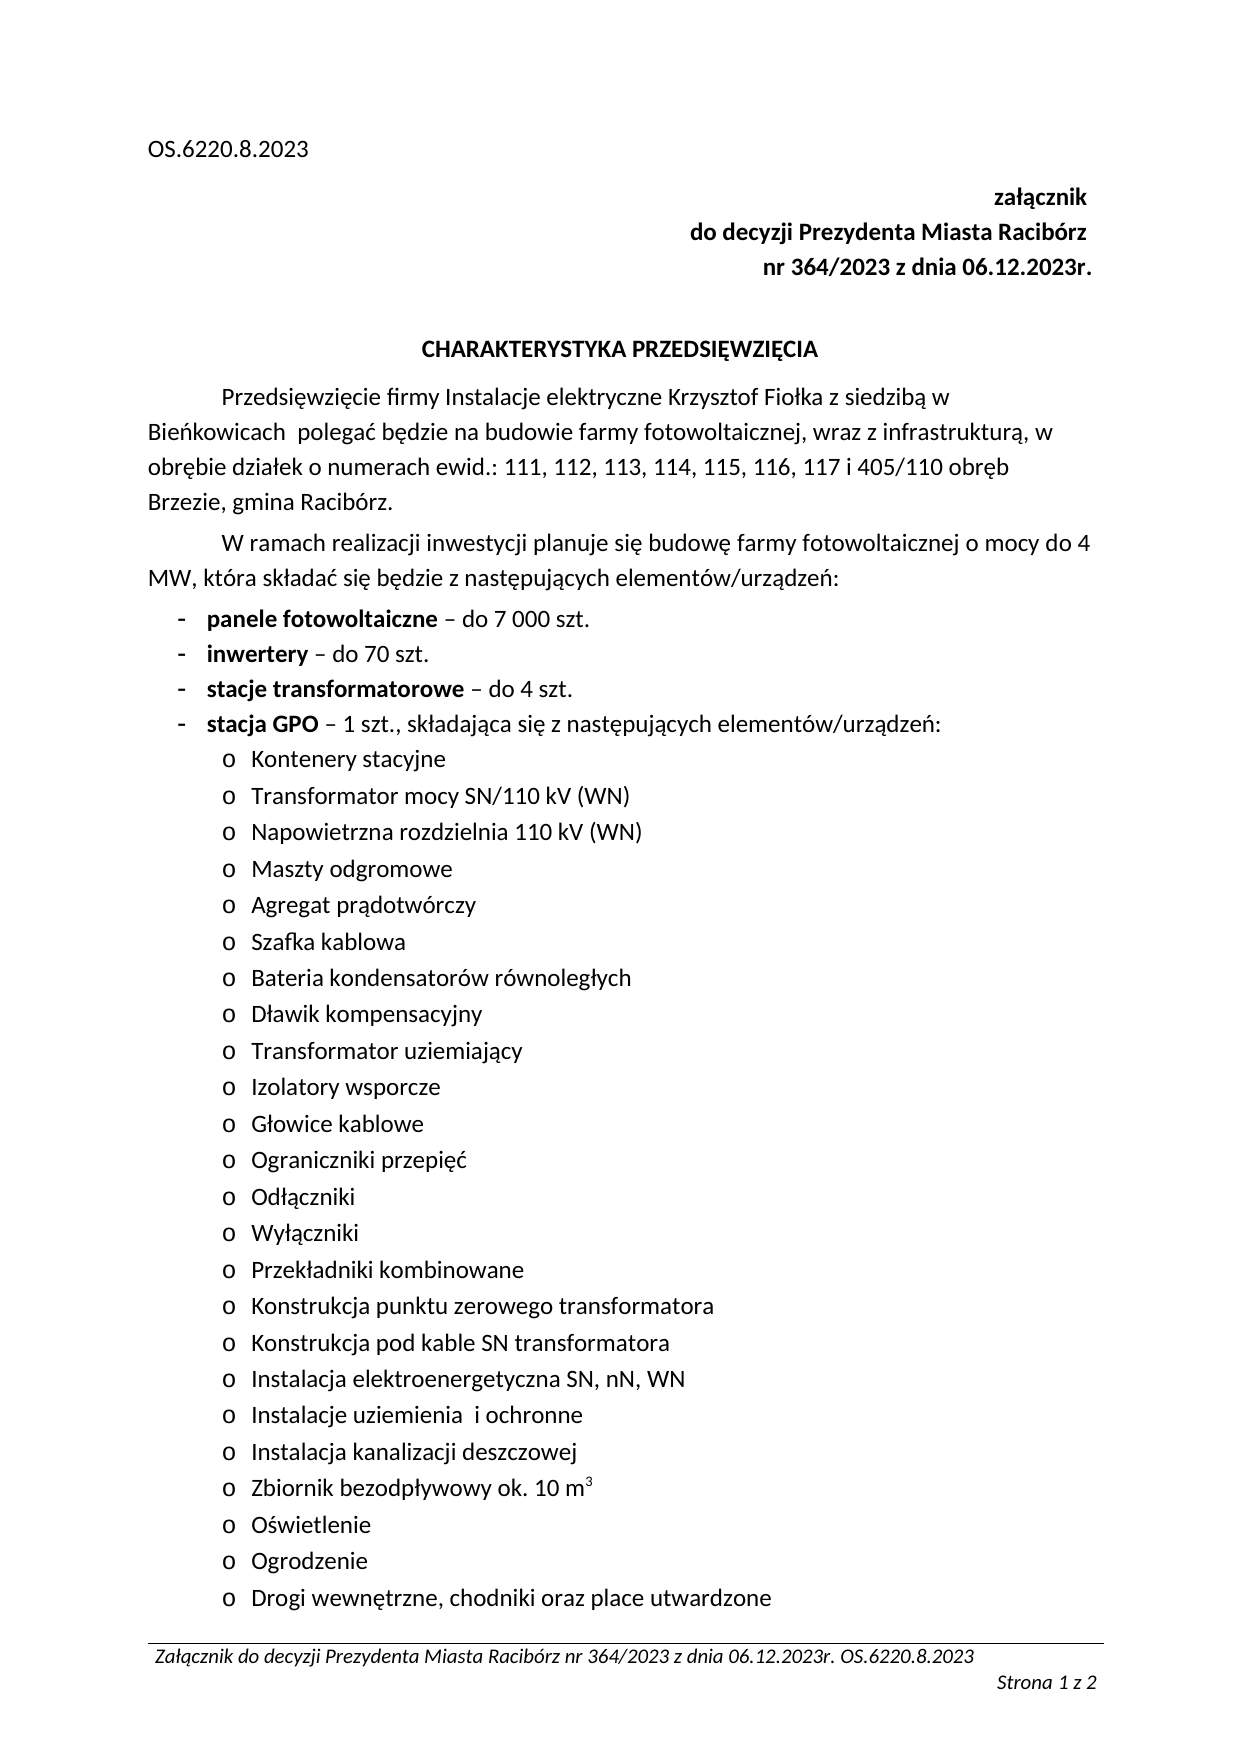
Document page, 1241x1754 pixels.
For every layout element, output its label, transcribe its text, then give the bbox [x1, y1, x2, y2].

list Transformator uziemiający [221, 1035, 1093, 1067]
text W ramach realizacji inwestycji planuje się budowę farmy fotowoltaicznej o mocy do 4 MW, która składać się będzie z następujących elementów/urządzeń: [148, 527, 1093, 593]
list Drogi wewnętrzne, chodniki oraz place utwardzone [221, 1582, 1093, 1614]
list Transformator mocy SN/110 kV (WN) [221, 780, 1093, 812]
list Konstrukcja pod kable SN transformatora [221, 1327, 1093, 1358]
list Konstrukcja punktu zerowego transformatora [221, 1290, 1093, 1322]
text do decyzji Prezydenta Miasta Racibórz [148, 216, 1093, 247]
list inwertery – do 70 szt. [177, 638, 1093, 669]
list Instalacje uziemienia i ochronne [221, 1399, 1093, 1431]
list panele fotowoltaiczne – do 7 000 szt. [177, 603, 1093, 634]
list Bateria kondensatorów równoległych [221, 962, 1093, 994]
text CHARAKTERYSTYKA PRZEDSIĘWZIĘCIA [148, 333, 1093, 364]
list Przekładniki kombinowane [221, 1254, 1093, 1286]
list Instalacja kanalizacji deszczowej [221, 1436, 1093, 1468]
list Izolatory wsporcze [221, 1071, 1093, 1103]
list Oświetlenie [221, 1509, 1093, 1541]
list Maszty odgromowe [221, 853, 1093, 884]
list Napowietrzna rozdzielnia 110 kV (WN) [221, 816, 1093, 848]
list Kontenery stacyjne [221, 743, 1093, 775]
list Szafka kablowa [221, 926, 1093, 957]
text nr 364/2023 z dnia 06.12.2023r. [148, 251, 1093, 282]
text Przedsięwzięcie firmy Instalacje elektryczne Krzysztof Fiołka z siedzibą w Bieńkowicach polegać będzie na budowie farmy fotowoltaicznej, wraz z infrastrukturą, w obrębie działek o numerach ewid.: 111, 112, 113, 114, 115, 116, 117 i 405/110 obręb Brzezie, gmina Racibórz. [148, 381, 1093, 516]
list Ogrodzenie [221, 1545, 1093, 1577]
list Wyłączniki [221, 1217, 1093, 1249]
list Odłączniki [221, 1181, 1093, 1213]
list stacja GPO – 1 szt., składająca się z następujących elementów/urządzeń: [177, 708, 1093, 739]
list Agregat prądotwórczy [221, 889, 1093, 921]
list Ograniczniki przepięć [221, 1144, 1093, 1176]
text OS.6220.8.2023 [148, 134, 1093, 164]
list Instalacja elektroenergetyczna SN, nN, WN [221, 1363, 1093, 1395]
text załącznik [148, 181, 1093, 212]
list Głowice kablowe [221, 1108, 1093, 1140]
list stacje transformatorowe – do 4 szt. [177, 673, 1093, 704]
list Zbiornik bezodpływowy ok. 10 m3 [221, 1472, 1093, 1504]
list Dławik kompensacyjny [221, 998, 1093, 1030]
